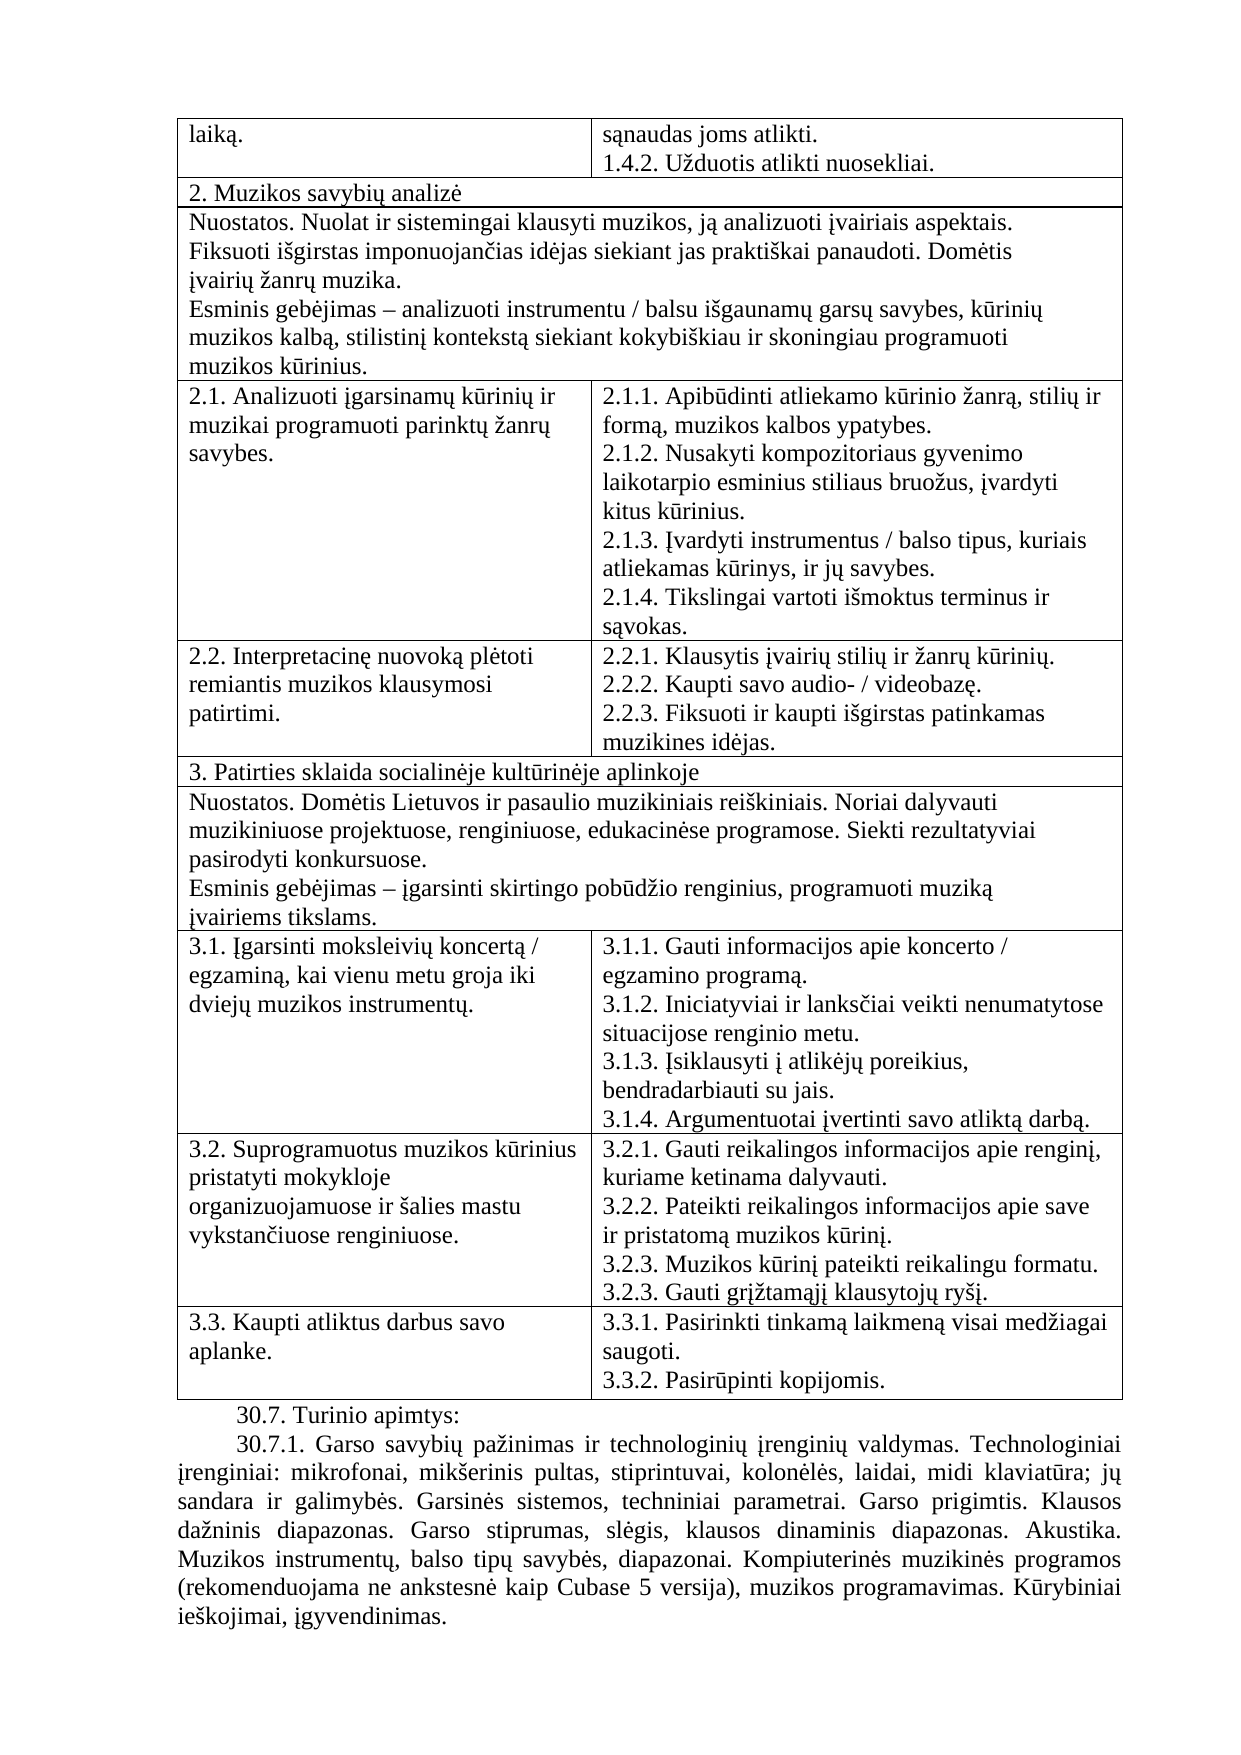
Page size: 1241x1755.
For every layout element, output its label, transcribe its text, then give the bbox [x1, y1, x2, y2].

table_cell 3.1. Įgarsinti moksleivių koncertą / egzaminą, kai vienu metu groja iki dviejų muzikos instrumentų. [178, 931, 591, 1133]
table_cell Nuostatos. Domėtis Lietuvos ir pasaulio muzikiniais reiškiniais. Noriai dalyvauti muzikiniuose projektuose, renginiuose, edukacinėse programose. Siekti rezultatyviai pasirodyti konkursuose. Esminis gebėjimas – įgarsinti skirtingo pobūdžio renginius, programuoti muziką įvairiems tikslams. [178, 787, 1063, 930]
table_cell 2.2. Interpretacinę nuovoką plėtoti remiantis muzikos klausymosi patirtimi. [178, 641, 591, 756]
table_cell [1063, 757, 1122, 786]
table_cell sąnaudas joms atlikti. 1.4.2. Užduotis atlikti nuosekliai. [592, 119, 1122, 177]
table_cell [1063, 178, 1122, 206]
table_cell 3. Patirties sklaida socialinėje kultūrinėje aplinkoje [178, 757, 1063, 786]
table_cell 2.2.1. Klausytis įvairių stilių ir žanrų kūrinių. 2.2.2. Kaupti savo audio- / videobazę. 2.2.3. Fiksuoti ir kaupti išgirstas patinkamas muzikines idėjas. [592, 641, 1122, 756]
table_cell 3.3.1. Pasirinkti tinkamą laikmeną visai medžiagai saugoti. 3.3.2. Pasirūpinti kopijomis. [592, 1307, 1122, 1399]
table_cell laiką. [178, 119, 591, 177]
table_cell 2. Muzikos savybių analizė [178, 178, 1063, 206]
text 30.7. Turinio apimtys: [177, 1400, 1122, 1429]
text 30.7.1. Garso savybių pažinimas ir technologinių įrenginių valdymas. Technologiniai įrenginiai: mikrofonai, mikšerinis pultas, stiprintuvai, kolonėlės, laidai, midi klaviatūra; jų sandara ir galimybės. Garsinės sistemos, techniniai parametrai. Garso prigimtis. Klausos dažninis diapazonas. Garso stiprumas, slėgis, klausos dinaminis diapazonas. Akustika. Muzikos instrumentų, balso tipų savybės, diapazonai. Kompiuterinės muzikinės programos (rekomenduojama ne ankstesnė kaip Cubase 5 versija), muzikos programavimas. Kūrybiniai ieškojimai, įgyvendinimas. [177, 1429, 1122, 1630]
table_cell 3.1.1. Gauti informacijos apie koncerto / egzamino programą. 3.1.2. Iniciatyviai ir lanksčiai veikti nenumatytose situacijose renginio metu. 3.1.3. Įsiklausyti į atlikėjų poreikius, bendradarbiauti su jais. 3.1.4. Argumentuotai įvertinti savo atliktą darbą. [592, 931, 1122, 1133]
table_cell 2.1. Analizuoti įgarsinamų kūrinių ir muzikai programuoti parinktų žanrų savybes. [178, 381, 591, 640]
table_cell [1063, 787, 1122, 930]
table_cell 3.2. Suprogramuotus muzikos kūrinius pristatyti mokykloje organizuojamuose ir šalies mastu vykstančiuose renginiuose. [178, 1134, 591, 1306]
table_cell Nuostatos. Nuolat ir sistemingai klausyti muzikos, ją analizuoti įvairiais aspektais. Fiksuoti išgirstas imponuojančias idėjas siekiant jas praktiškai panaudoti. Domėtis įvairių žanrų muzika. Esminis gebėjimas – analizuoti instrumentu / balsu išgaunamų garsų savybes, kūrinių muzikos kalbą, stilistinį kontekstą siekiant kokybiškiau ir skoningiau programuoti muzikos kūrinius. [178, 208, 1063, 380]
table_cell [1063, 208, 1122, 380]
table_cell 3.2.1. Gauti reikalingos informacijos apie renginį, kuriame ketinama dalyvauti. 3.2.2. Pateikti reikalingos informacijos apie save ir pristatomą muzikos kūrinį. 3.2.3. Muzikos kūrinį pateikti reikalingu formatu. 3.2.3. Gauti grįžtamąjį klausytojų ryšį. [592, 1134, 1122, 1306]
table_cell 3.3. Kaupti atliktus darbus savo aplanke. [178, 1307, 591, 1399]
table_cell 2.1.1. Apibūdinti atliekamo kūrinio žanrą, stilių ir formą, muzikos kalbos ypatybes. 2.1.2. Nusakyti kompozitoriaus gyvenimo laikotarpio esminius stiliaus bruožus, įvardyti kitus kūrinius. 2.1.3. Įvardyti instrumentus / balso tipus, kuriais atliekamas kūrinys, ir jų savybes. 2.1.4. Tikslingai vartoti išmoktus terminus ir sąvokas. [592, 381, 1122, 640]
